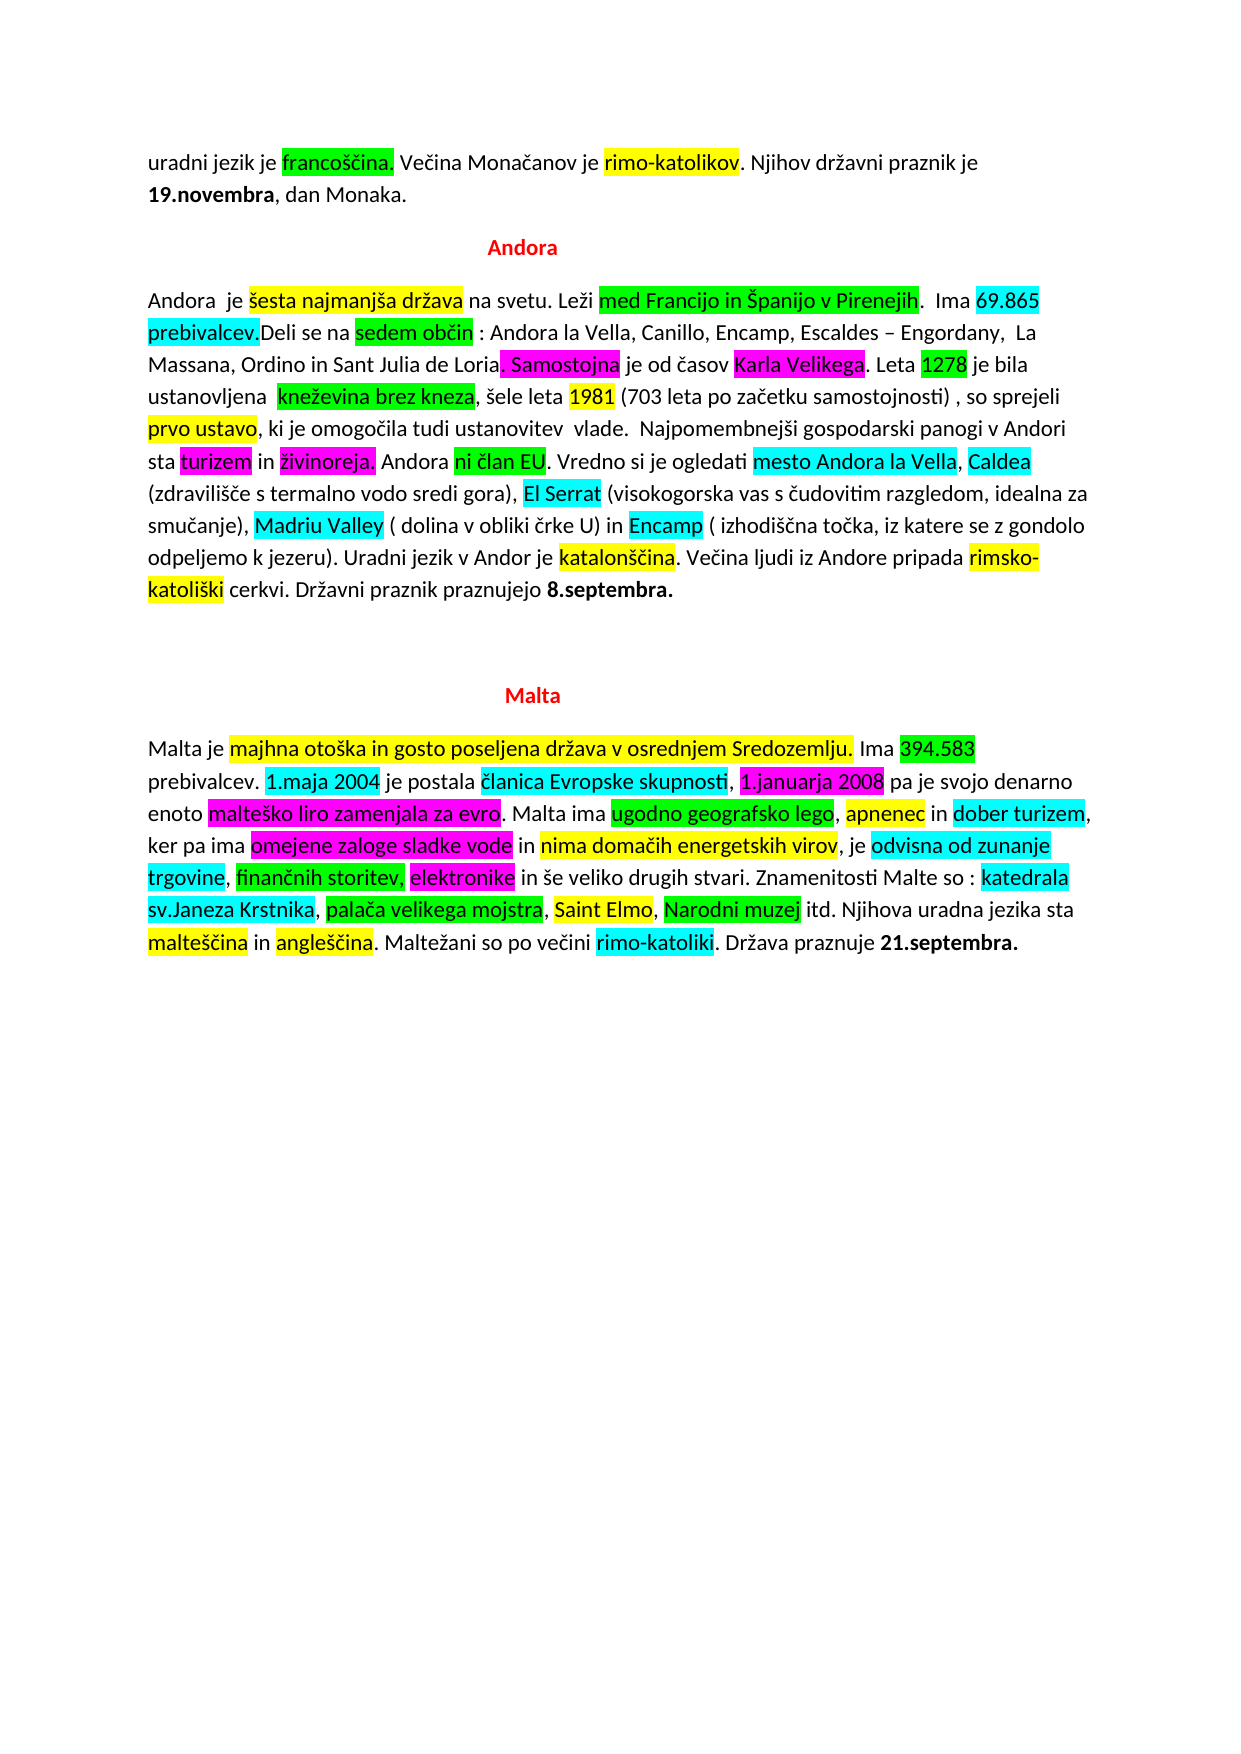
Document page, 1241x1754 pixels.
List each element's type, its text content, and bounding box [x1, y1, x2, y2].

text Andora je šesta najmanjša država na svetu. Leži med Francijo in Španijo v Pirenejih. Ima 69.865 prebivalcev.Deli se na sedem občin : Andora la Vella, Canillo, Encamp, Escaldes – Engordany, La Massana, Ordino in Sant Julia de Loria. Samostojna je od časov Karla Velikega. Leta 1278 je bila ustanovljena kneževina brez kneza, šele leta 1981 (703 leta po začetku samostojnosti) , so sprejeli prvo ustavo, ki je omogočila tudi ustanovitev vlade. Najpomembnejši gospodarski panogi v Andori sta turizem in živinoreja. Andora ni član EU. Vredno si je ogledati mesto Andora la Vella, Caldea (zdravilišče s termalno vodo sredi gora), El Serrat (visokogorska vas s čudovitim razgledom, idealna za smučanje), Madriu Valley ( dolina v obliki črke U) in Encamp ( izhodiščna točka, iz katere se z gondolo odpeljemo k jezeru). Uradni jezik v Andor je katalonščina. Večina ljudi iz Andore pripada rimsko-katoliški cerkvi. Državni praznik praznujejo 8.septembra. [148, 286, 1093, 603]
text uradni jezik je francoščina. Večina Monačanov je rimo-katolikov. Njihov državni praznik je 19.novembra, dan Monaka. [148, 148, 1093, 208]
text Malta je majhna otoška in gosto poseljena država v osrednjem Sredozemlju. Ima 394.583 prebivalcev. 1.maja 2004 je postala članica Evropske skupnosti, 1.januarja 2008 pa je svojo denarno enoto malteško liro zamenjala za evro. Malta ima ugodno geografsko lego, apnenec in dober turizem, ker pa ima omejene zaloge sladke vode in nima domačih energetskih virov, je odvisna od zunanje trgovine, finančnih storitev, elektronike in še veliko drugih stvari. Znamenitosti Malte so : katedrala sv.Janeza Krstnika, palača velikega mojstra, Saint Elmo, Narodni muzej itd. Njihova uradna jezika sta malteščina in angleščina. Maltežani so po večini rimo-katoliki. Država praznuje 21.septembra. [148, 734, 1093, 956]
text Andora [148, 233, 1093, 261]
text Malta [148, 682, 1093, 709]
